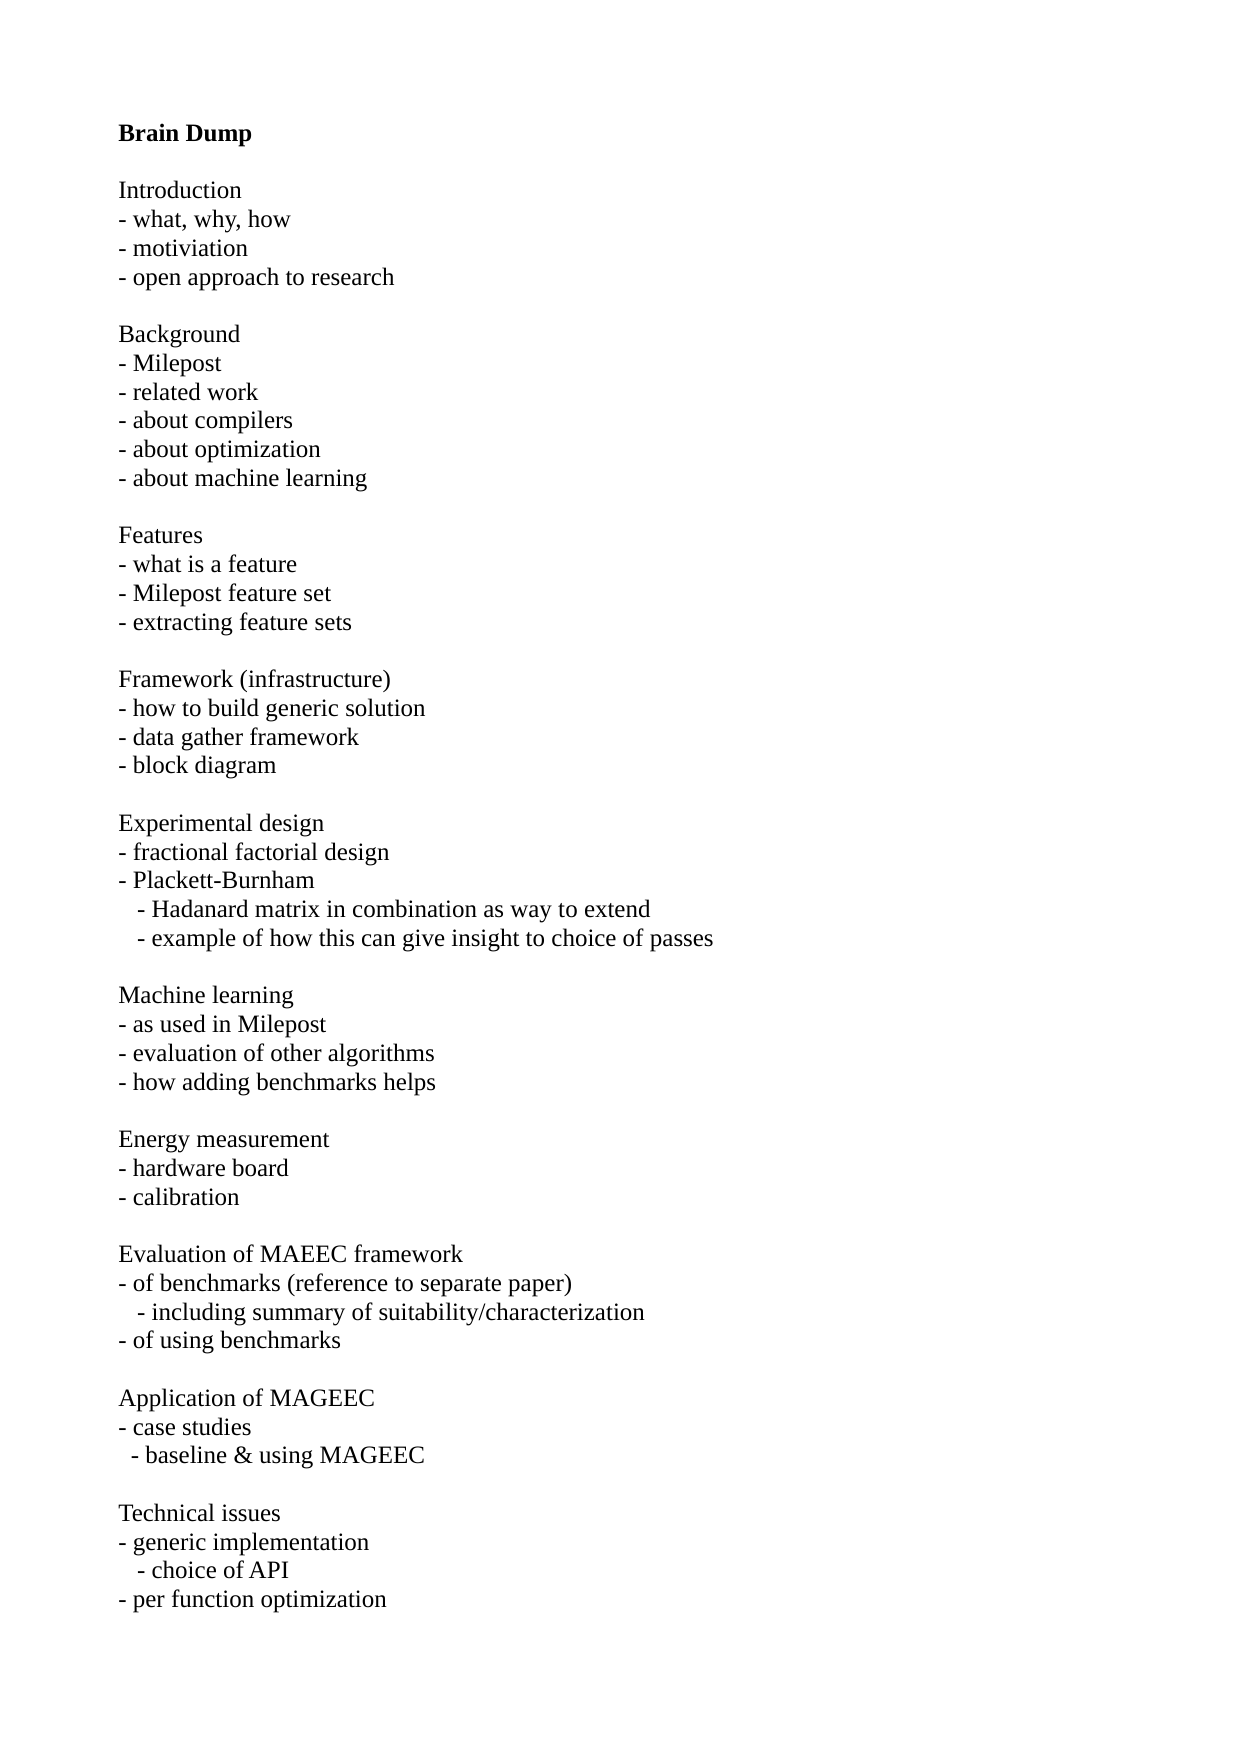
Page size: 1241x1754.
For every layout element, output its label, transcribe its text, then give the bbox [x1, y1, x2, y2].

text Experimental design [118, 808, 1122, 837]
text - about optimization [118, 434, 1122, 463]
text - extracting feature sets [118, 607, 1122, 636]
text Introduction [118, 176, 1122, 204]
text - as used in Milepost [118, 1009, 1122, 1038]
text - how to build generic solution [118, 693, 1122, 722]
text - example of how this can give insight to choice of passes [118, 923, 1122, 952]
text - block diagram [118, 751, 1122, 779]
text - data gather framework [118, 722, 1122, 751]
text - including summary of suitability/characterization [118, 1297, 1122, 1326]
text - Hadanard matrix in combination as way to extend [118, 894, 1122, 923]
text Technical issues [118, 1498, 1122, 1527]
text Machine learning [118, 981, 1122, 1009]
text - Milepost [118, 348, 1122, 377]
text - Plackett-Burnham [118, 866, 1122, 894]
text Evaluation of MAEEC framework [118, 1239, 1122, 1268]
text - about compilers [118, 406, 1122, 434]
text - calibration [118, 1182, 1122, 1211]
text - related work [118, 377, 1122, 406]
text - what, why, how [118, 204, 1122, 233]
text Energy measurement [118, 1124, 1122, 1153]
text - generic implementation [118, 1527, 1122, 1556]
text Framework (infrastructure) [118, 664, 1122, 693]
text - baseline & using MAGEEC [118, 1441, 1122, 1469]
text - what is a feature [118, 549, 1122, 578]
text Brain Dump [118, 118, 1122, 147]
text Background [118, 319, 1122, 348]
text Features [118, 521, 1122, 549]
text - how adding benchmarks helps [118, 1067, 1122, 1096]
text - choice of API [118, 1556, 1122, 1584]
text - about machine learning [118, 463, 1122, 492]
text - hardware board [118, 1153, 1122, 1182]
text - case studies [118, 1412, 1122, 1441]
text - motiviation [118, 233, 1122, 262]
text - fractional factorial design [118, 837, 1122, 866]
text - evaluation of other algorithms [118, 1038, 1122, 1067]
text - Milepost feature set [118, 578, 1122, 607]
text - of using benchmarks [118, 1326, 1122, 1354]
text - per function optimization [118, 1584, 1122, 1613]
text - open approach to research [118, 262, 1122, 291]
text - of benchmarks (reference to separate paper) [118, 1268, 1122, 1297]
text Application of MAGEEC [118, 1383, 1122, 1412]
